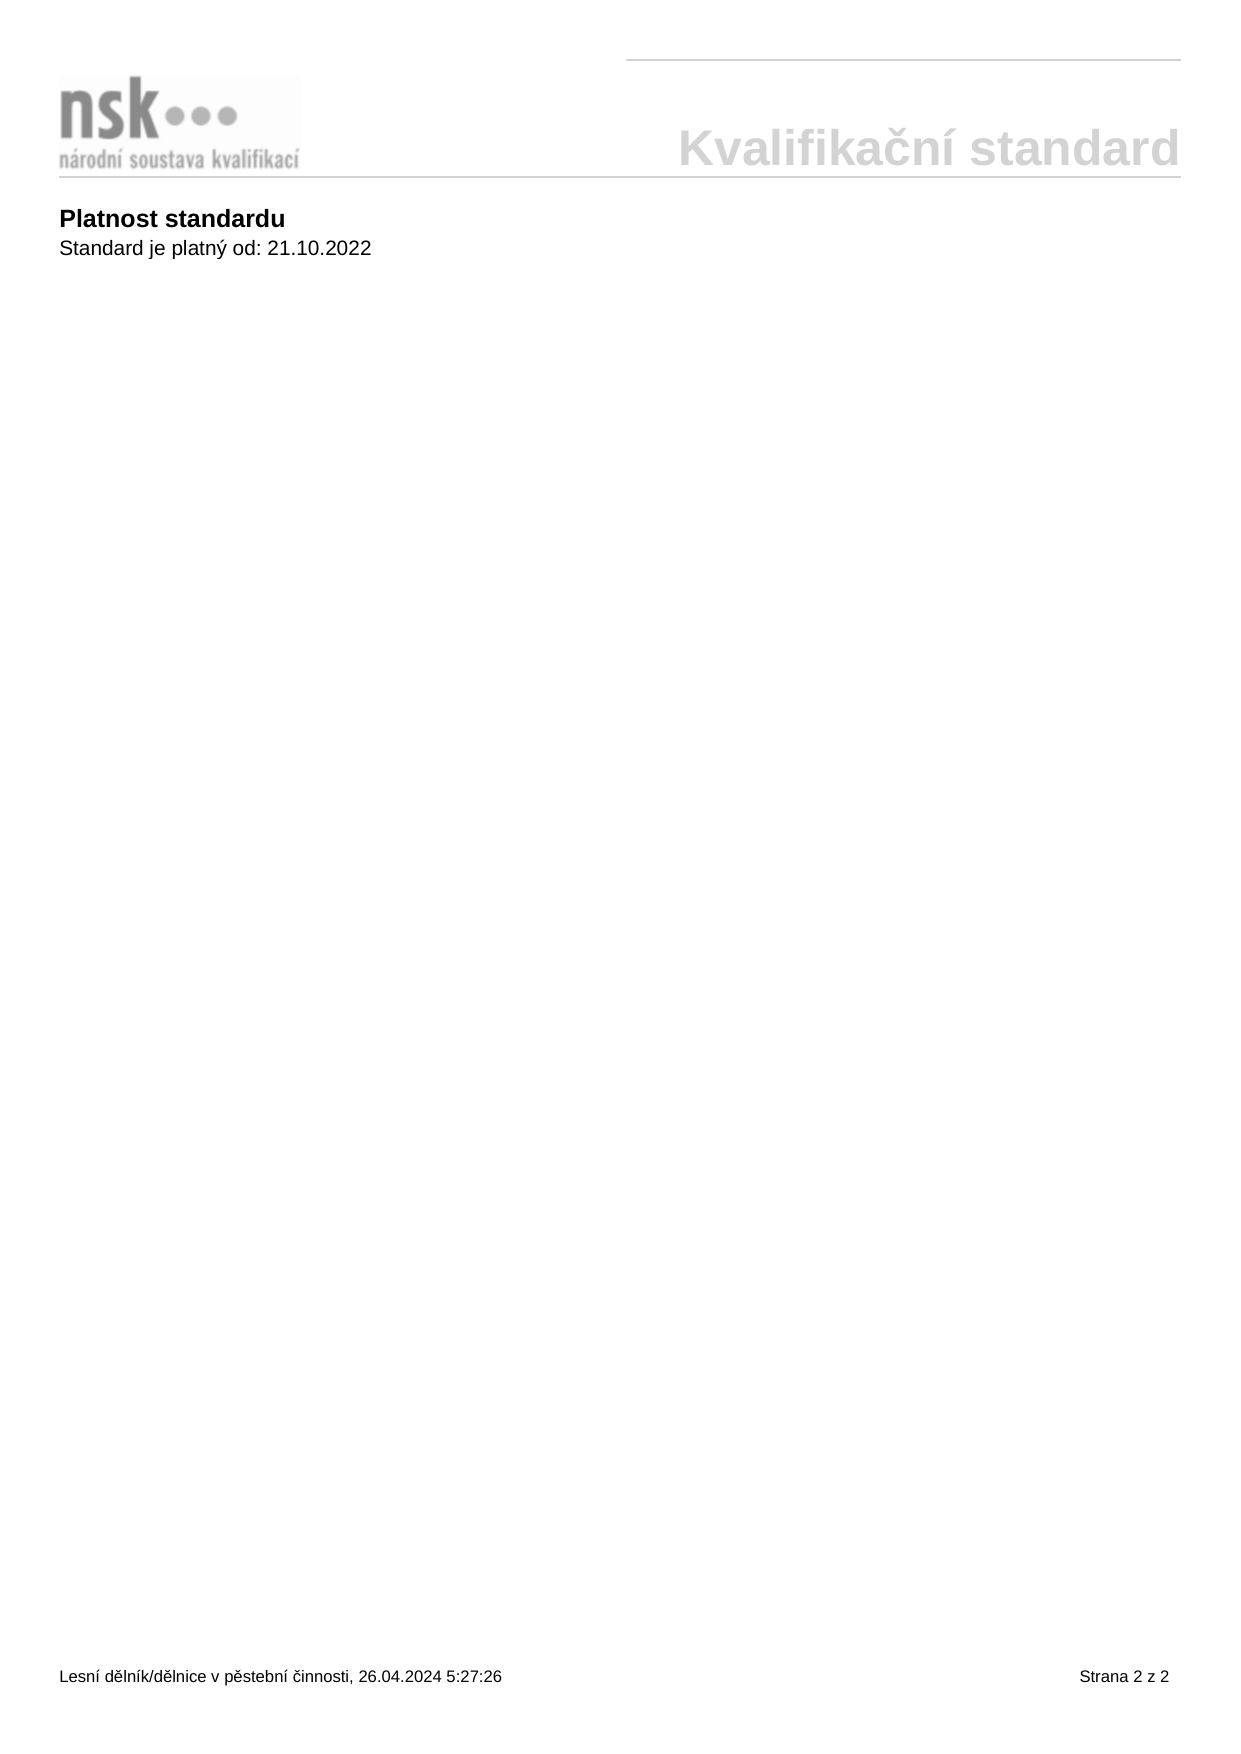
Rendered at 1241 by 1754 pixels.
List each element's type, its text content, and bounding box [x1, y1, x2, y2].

table_cell [1093, 859, 1169, 1159]
table_cell [620, 1159, 626, 1409]
table_cell [1093, 1409, 1169, 1658]
table_cell [620, 859, 626, 1159]
table_cell [626, 1159, 862, 1409]
table_cell [59, 559, 483, 859]
table_cell [1093, 194, 1169, 200]
table_cell Standard je platný od: 21.10.2022 [59, 236, 1181, 259]
table_cell [59, 859, 483, 1159]
table_cell Platnost standardu [59, 200, 1181, 236]
table_cell [484, 194, 620, 200]
table_cell [862, 194, 1093, 200]
table_cell [1169, 559, 1181, 859]
table_cell [620, 559, 626, 859]
table_cell [1093, 259, 1169, 559]
table_cell [1169, 194, 1181, 200]
table_cell [484, 171, 620, 176]
table_cell [626, 194, 862, 200]
table_cell [484, 559, 620, 859]
table_cell [862, 559, 1093, 859]
table_cell [620, 1409, 626, 1658]
table_cell [1169, 1658, 1181, 1694]
table_cell Lesní dělník/dělnice v pěstební činnosti, 26.04.2024 5:27:26 [59, 1658, 862, 1694]
table_cell [59, 1159, 483, 1409]
table_cell [59, 171, 483, 176]
table_cell [621, 59, 626, 170]
table_cell [1093, 559, 1169, 859]
table_cell [1169, 859, 1181, 1159]
table_cell [59, 178, 1181, 194]
table_cell [484, 1409, 620, 1658]
picture [58, 59, 621, 171]
table_cell [862, 1159, 1093, 1409]
table_cell [1169, 259, 1181, 559]
table_cell [862, 259, 1093, 559]
table_cell [1169, 1159, 1181, 1409]
table_cell [484, 259, 620, 559]
table_cell [626, 559, 862, 859]
table_cell [862, 1409, 1093, 1658]
table_cell [626, 259, 862, 559]
table_cell [59, 194, 483, 200]
table_cell [484, 859, 620, 1159]
table_cell [620, 259, 626, 559]
table_cell [1093, 1159, 1169, 1409]
table_cell Kvalifikační standard [626, 61, 1181, 176]
table_cell [1169, 1409, 1181, 1658]
table_cell [59, 1409, 483, 1658]
table_cell Strana 2 z 2 [862, 1658, 1169, 1694]
table_cell [626, 859, 862, 1159]
table_cell [626, 1409, 862, 1658]
table_cell [59, 259, 483, 559]
table_cell [862, 859, 1093, 1159]
table_cell [484, 1159, 620, 1409]
